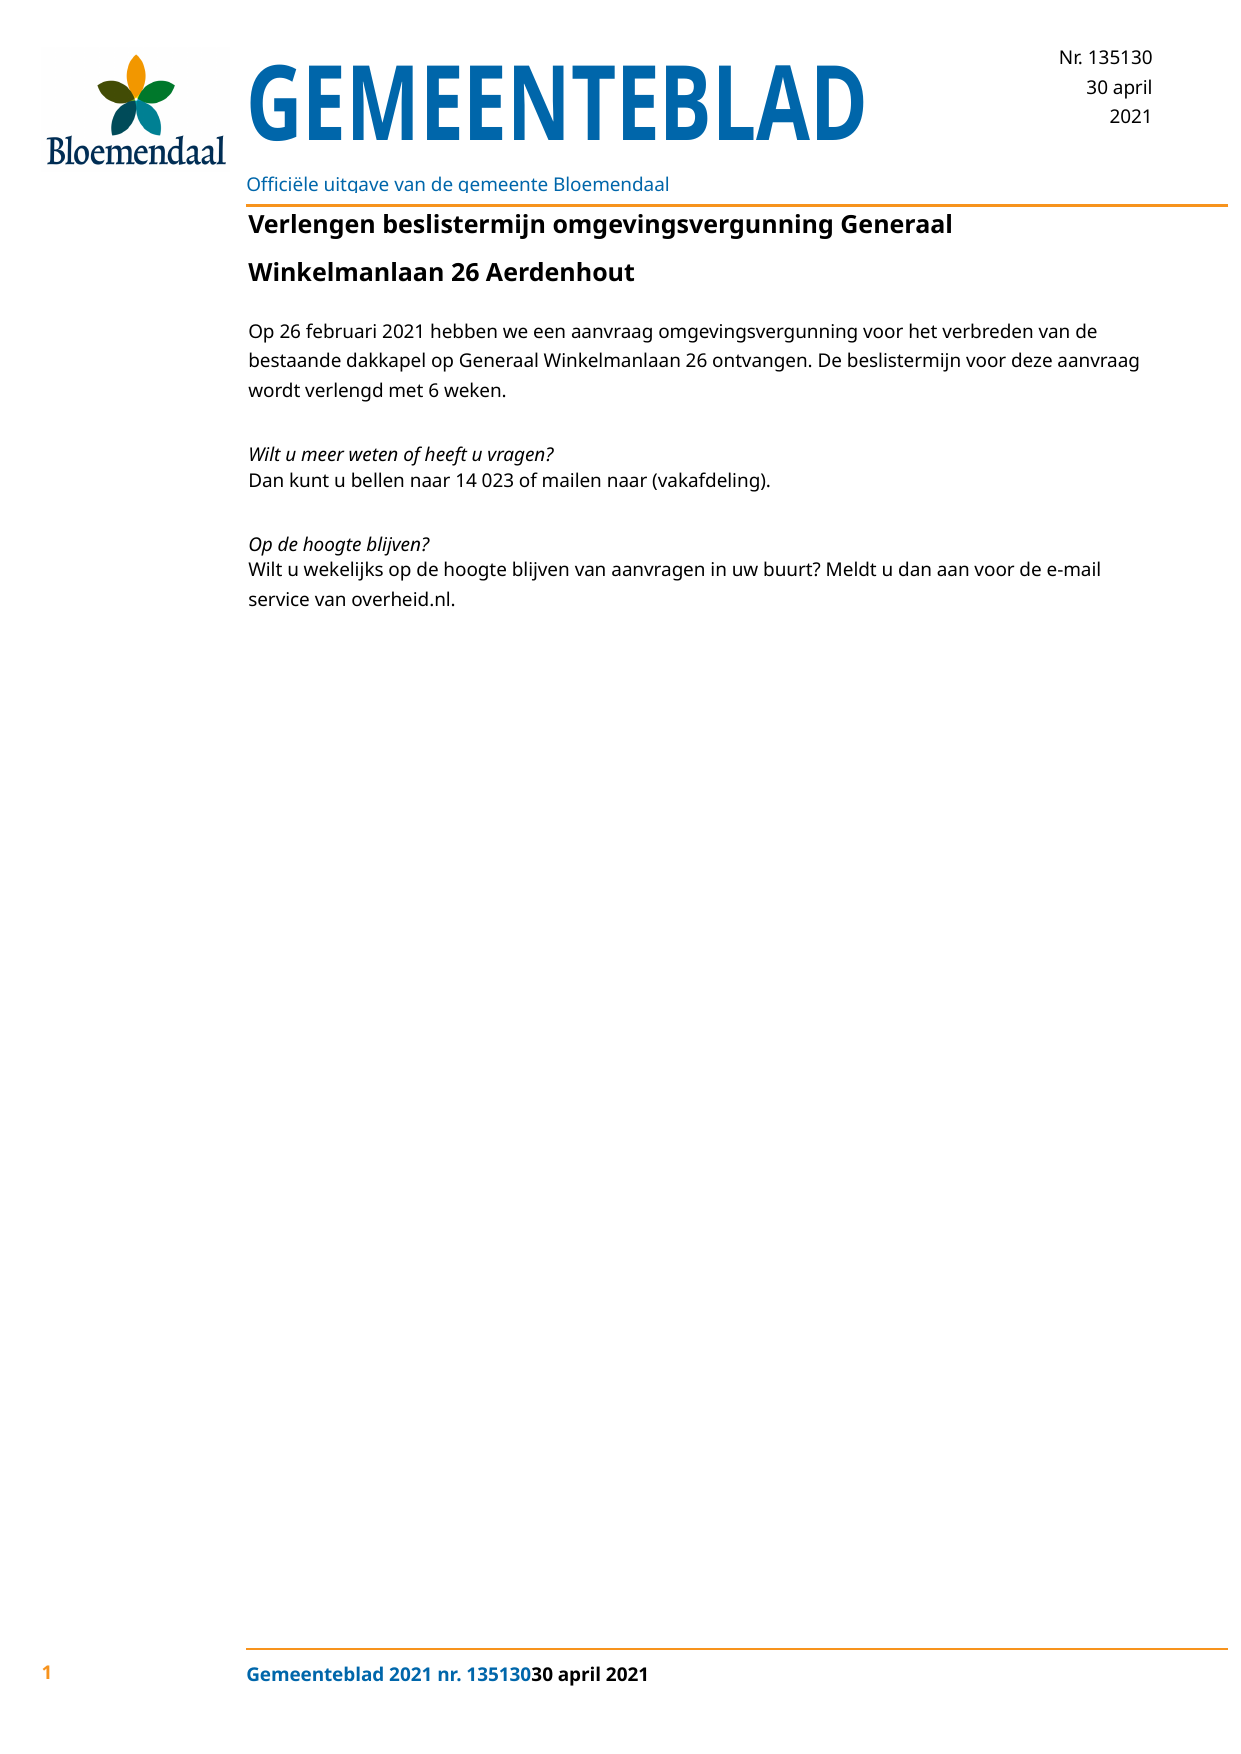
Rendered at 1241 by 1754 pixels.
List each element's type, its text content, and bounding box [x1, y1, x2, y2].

picture [41, 47, 231, 172]
text Wilt u meer weten of heeft u vragen? [248, 441, 1152, 467]
text Dan kunt u bellen naar 14 023 of mailen naar (vakafdeling). [248, 467, 1152, 492]
text Op de hoogte blijven? [248, 531, 1152, 556]
text Op 26 februari 2021 hebben we een aanvraag omgevingsvergunning voor het verbreden van de bestaande dakkapel op Generaal Winkelmanlaan 26 ontvangen. De beslistermijn voor deze aanvraag wordt verlengd met 6 weken. [248, 318, 1152, 403]
text Wilt u wekelijks op de hoogte blijven van aanvragen in uw buurt? Meldt u dan aan voor de e-mail service van overheid.nl. [248, 556, 1152, 612]
text Verlengen beslistermijn omgevingsvergunning Generaal Winkelmanlaan 26 Aerdenhout [248, 207, 1152, 288]
